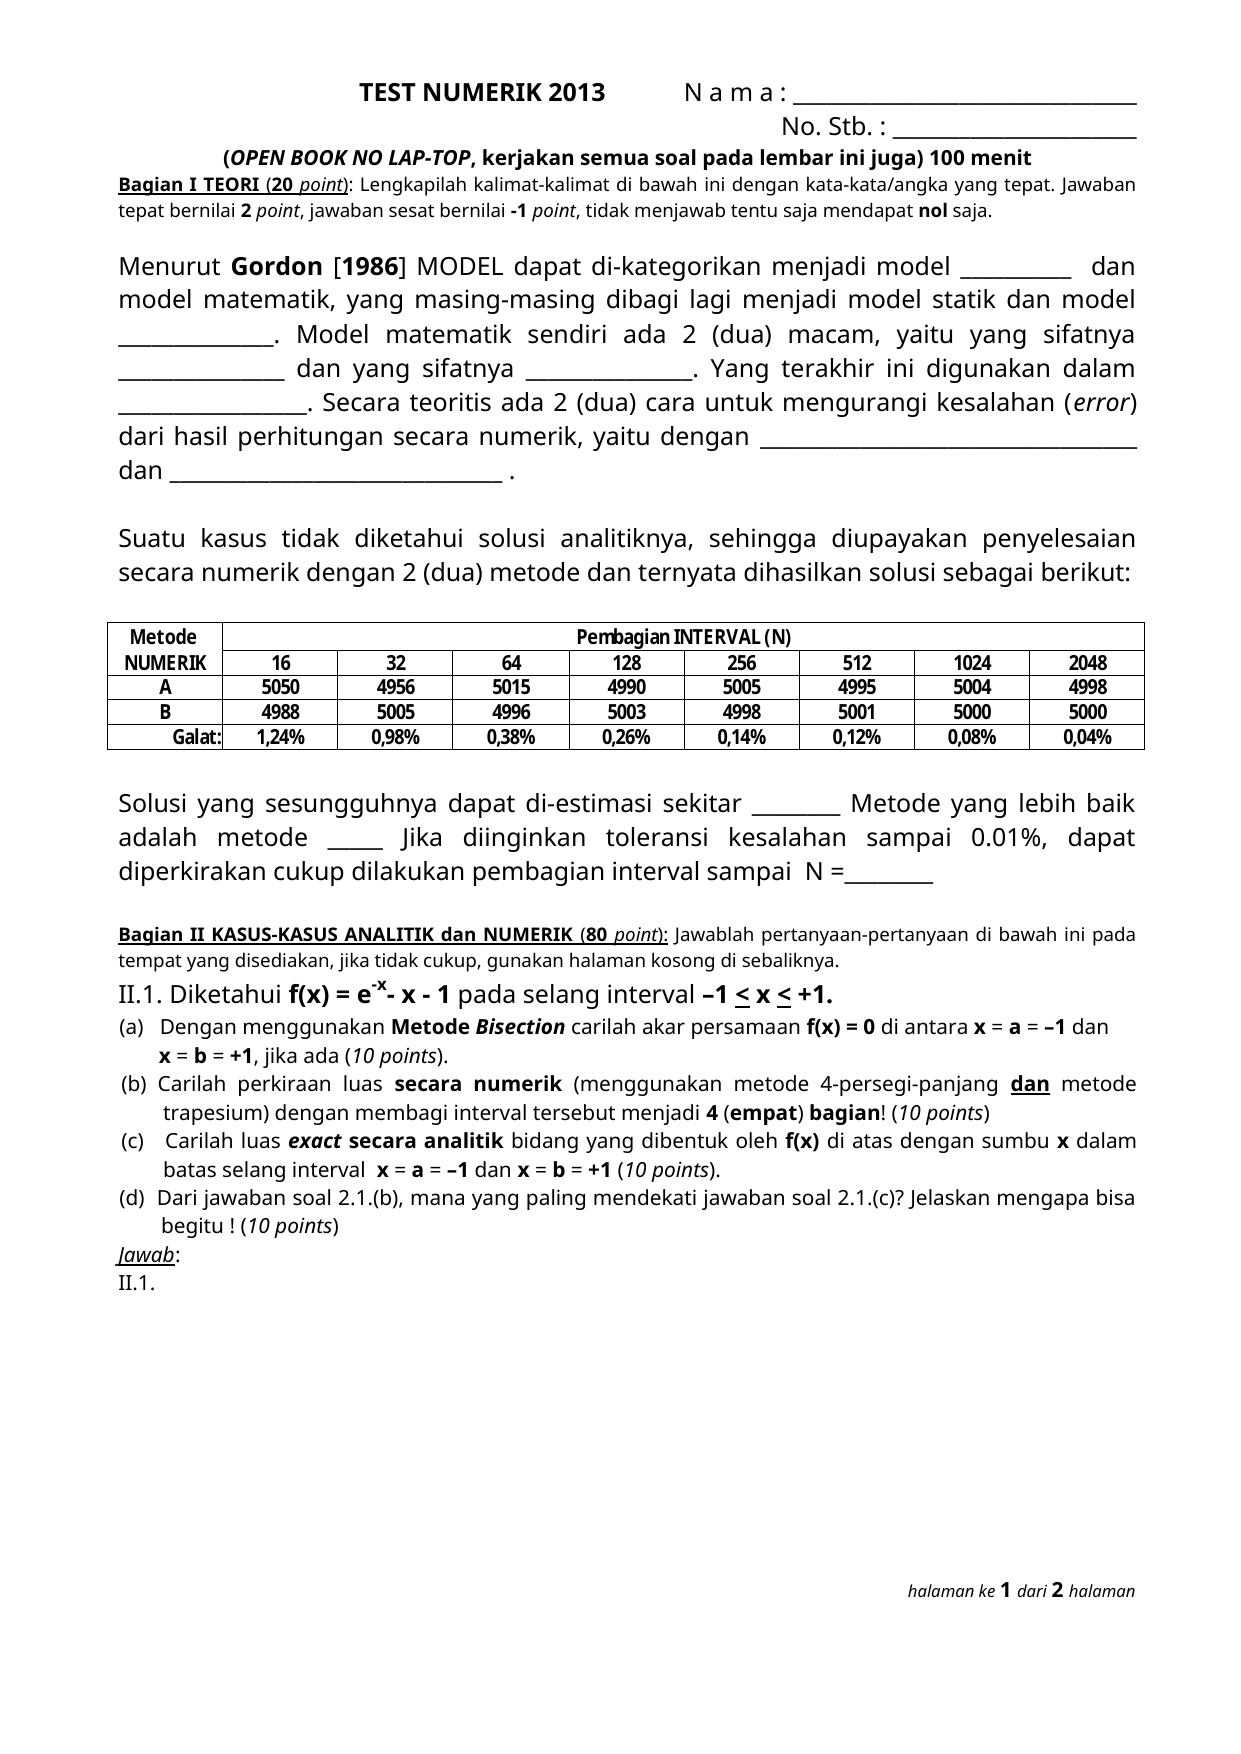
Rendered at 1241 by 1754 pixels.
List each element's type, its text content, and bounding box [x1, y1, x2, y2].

text (c) Carilah luas exact secara analitik bidang yang dibentuk oleh f(x) di atas dengan sumbu x dalam batas selang interval x = a = –1 dan x = b = +1 (10 points). [121, 1126, 1137, 1183]
text Solusi yang sesungguhnya dapat di-estimasi sekitar ________ Metode yang lebih baik adalah metode _____ Jika diinginkan toleransi kesalahan sampai 0.01%, dapat diperkirakan cukup dilakukan pembagian interval sampai N =________ [118, 786, 1137, 888]
list Suatu kasus tidak diketahui solusi analitiknya, sehingga diupayakan penyelesaian secara numerik dengan 2 (dua) metode dan ternyata dihasilkan solusi sebagai berikut: [118, 521, 1137, 589]
text II.1. [118, 1268, 1137, 1297]
text (b) Carilah perkiraan luas secara numerik (menggunakan metode 4-persegi-panjang dan metode trapesium) dengan membagi interval tersebut menjadi 4 (empat) bagian! (10 points) [121, 1069, 1137, 1126]
text x = b = +1, jika ada (10 points). [119, 1041, 1137, 1069]
list Menurut Gordon [1986] MODEL dapat di-kategorikan menjadi model __________ dan model matematik, yang masing-masing dibagi lagi menjadi model statik dan model ______________. Model matematik sendiri ada 2 (dua) macam, yaitu yang sifatnya _______________ dan yang sifatnya _______________. Yang terakhir ini digunakan dalam _________________. Secara teoritis ada 2 (dua) cara untuk mengurangi kesalahan (error) dari hasil perhitungan secara numerik, yaitu dengan __________________________________ dan ______________________________ . [118, 248, 1137, 487]
text (a) Dengan menggunakan Metode Bisection carilah akar persamaan f(x) = 0 di antara x = a = –1 dan [119, 1012, 1137, 1041]
text Bagian II KASUS-KASUS ANALITIK dan NUMERIK (80 point): Jawablah pertanyaan-pertanyaan di bawah ini pada tempat yang disediakan, jika tidak cukup, gunakan halaman kosong di sebaliknya. [118, 922, 1137, 973]
text II.1. Diketahui f(x) = e-x- x - 1 pada selang interval –1 < x < +1. [118, 973, 1137, 1012]
text Bagian I TEORI (20 point): Lengkapilah kalimat-kalimat di bawah ini dengan kata-kata/angka yang tepat. Jawaban tepat bernilai 2 point, jawaban sesat bernilai -1 point, tidak menjawab tentu saja mendapat nol saja. [118, 172, 1137, 223]
text Jawab: [118, 1240, 1137, 1268]
text (d) Dari jawaban soal 2.1.(b), mana yang paling mendekati jawaban soal 2.1.(c)? Jelaskan mengapa bisa begitu ! (10 points) [119, 1183, 1137, 1240]
